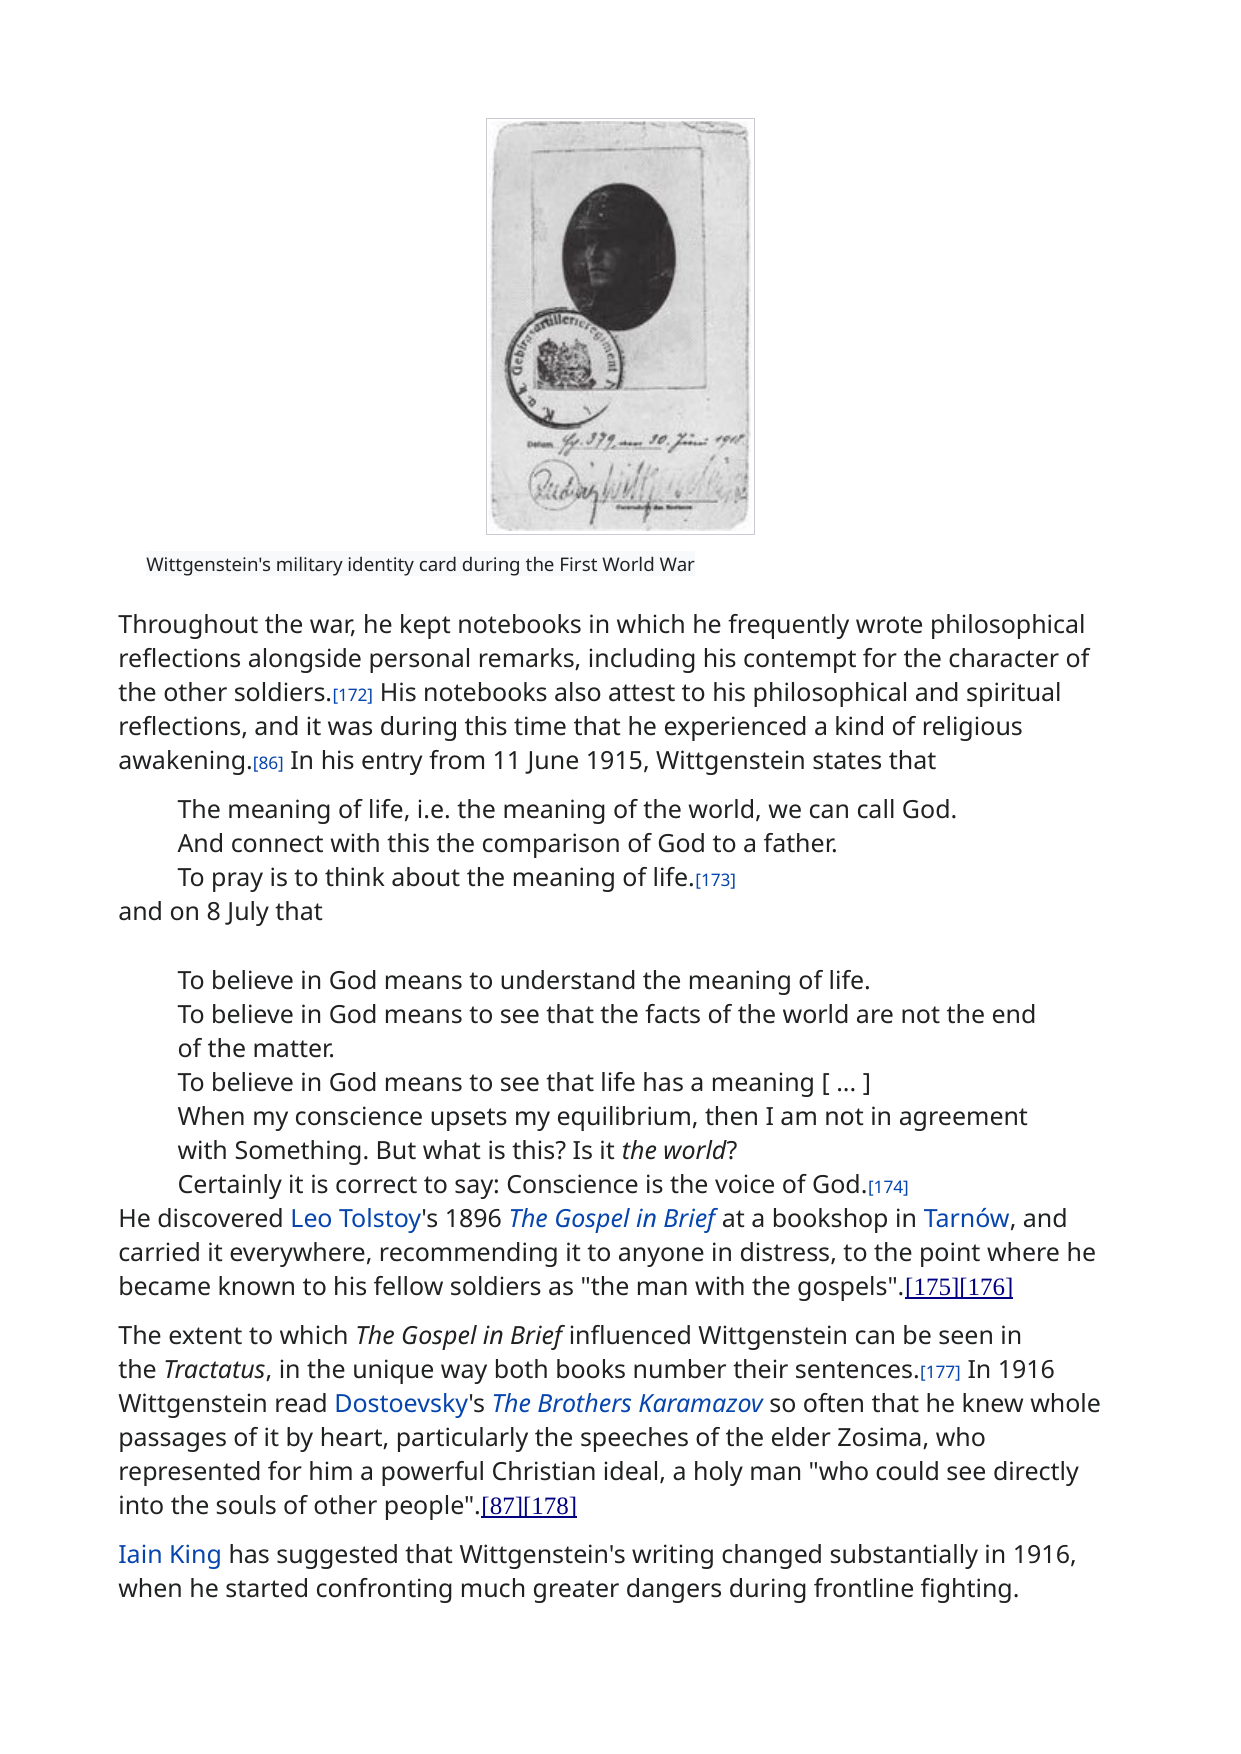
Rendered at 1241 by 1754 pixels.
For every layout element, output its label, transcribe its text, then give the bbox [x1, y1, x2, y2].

text To believe in God means to understand the meaning of life. To believe in God means to see that the facts of the world are not the end of the matter. To believe in God means to see that life has a meaning [ ... ] When my conscience upsets my equilibrium, then I am not in agreement with Something. But what is this? Is it the world? Certainly it is correct to say: Conscience is the voice of God.[174] [177, 962, 1063, 1201]
text and on 8 July that [118, 893, 1122, 927]
picture [488, 121, 752, 531]
text Throughout the war, he kept notebooks in which he frequently wrote philosophical reflections alongside personal remarks, including his contempt for the character of the other soldiers.[172] His notebooks also attest to his philosophical and spiritual reflections, and it was during this time that he experienced a kind of religious awakening.[86] In his entry from 11 June 1915, Wittgenstein states that [118, 606, 1122, 777]
text He discovered Leo Tolstoy's 1896 The Gospel in Brief at a bookshop in Tarnów, and carried it everywhere, recommending it to anyone in distress, to the point where he became known to his fellow soldiers as "the man with the gospels".[175][176] [118, 1201, 1122, 1303]
text The extent to which The Gospel in Brief influenced Wittgenstein can be seen in the Tractatus, in the unique way both books number their sentences.[177] In 1916 Wittgenstein read Dostoevsky's The Brothers Karamazov so often that he knew whole passages of it by heart, particularly the speeches of the elder Zosima, who represented for him a powerful Christian ideal, a holy man "who could see directly into the souls of other people".[87][178] [118, 1318, 1122, 1522]
text The meaning of life, i.e. the meaning of the world, we can call God. And connect with this the comparison of God to a father. To pray is to think about the meaning of life.[173] [177, 791, 1063, 893]
text Iain King has suggested that Wittgenstein's writing changed substantially in 1916, when he started confronting much greater dangers during frontline fighting. [118, 1537, 1122, 1605]
text Wittgenstein's military identity card during the First World War [123, 551, 1122, 576]
